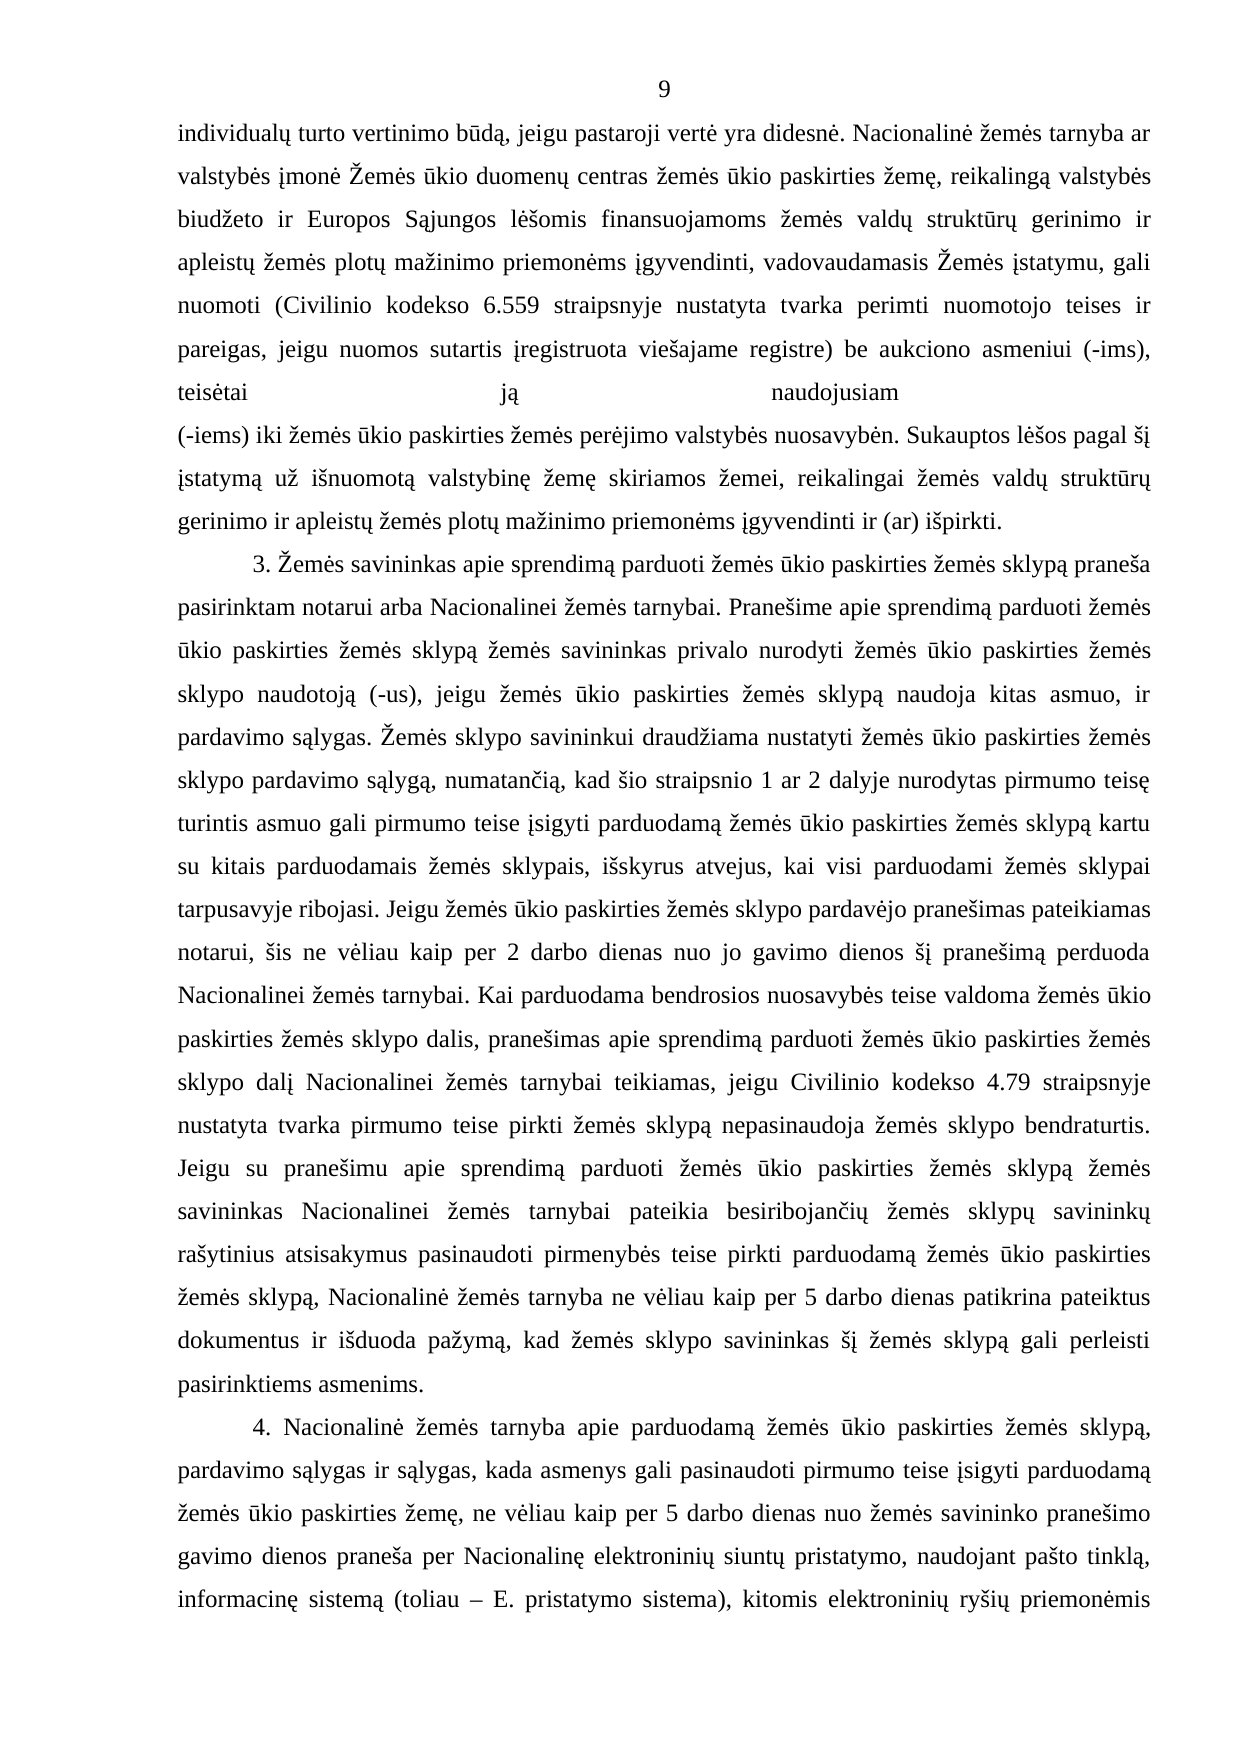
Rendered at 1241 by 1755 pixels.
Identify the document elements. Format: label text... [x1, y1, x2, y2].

text 4. Nacionalinė žemės tarnyba apie parduodamą žemės ūkio paskirties žemės sklypą, pardavimo sąlygas ir sąlygas, kada asmenys gali pasinaudoti pirmumo teise įsigyti parduodamą žemės ūkio paskirties žemę, ne vėliau kaip per 5 darbo dienas nuo žemės savininko pranešimo gavimo dienos praneša per Nacionalinę elektroninių siuntų pristatymo, naudojant pašto tinklą, informacinę sistemą (toliau – E. pristatymo sistema), kitomis elektroninių ryšių priemonėmis [177, 1412, 1152, 1613]
text individualų turto vertinimo būdą, jeigu pastaroji vertė yra didesnė. Nacionalinė žemės tarnyba ar valstybės įmonė Žemės ūkio duomenų centras žemės ūkio paskirties žemę, reikalingą valstybės biudžeto ir Europos Sąjungos lėšomis finansuojamoms žemės valdų struktūrų gerinimo ir apleistų žemės plotų mažinimo priemonėms įgyvendinti, vadovaudamasis Žemės įstatymu, gali nuomoti (Civilinio kodekso 6.559 straipsnyje nustatyta tvarka perimti nuomotojo teises ir pareigas, jeigu nuomos sutartis įregistruota viešajame registre) be aukciono asmeniui (-ims), teisėtai ją naudojusiam (-iems) iki žemės ūkio paskirties žemės perėjimo valstybės nuosavybėn. Sukauptos lėšos pagal šį įstatymą už išnuomotą valstybinę žemę skiriamos žemei, reikalingai žemės valdų struktūrų gerinimo ir apleistų žemės plotų mažinimo priemonėms įgyvendinti ir (ar) išpirkti. [177, 118, 1152, 535]
text 3. Žemės savininkas apie sprendimą parduoti žemės ūkio paskirties žemės sklypą praneša pasirinktam notarui arba Nacionalinei žemės tarnybai. Pranešime apie sprendimą parduoti žemės ūkio paskirties žemės sklypą žemės savininkas privalo nurodyti žemės ūkio paskirties žemės sklypo naudotoją (-us), jeigu žemės ūkio paskirties žemės sklypą naudoja kitas asmuo, ir pardavimo sąlygas. Žemės sklypo savininkui draudžiama nustatyti žemės ūkio paskirties žemės sklypo pardavimo sąlygą, numatančią, kad šio straipsnio 1 ar 2 dalyje nurodytas pirmumo teisę turintis asmuo gali pirmumo teise įsigyti parduodamą žemės ūkio paskirties žemės sklypą kartu su kitais parduodamais žemės sklypais, išskyrus atvejus, kai visi parduodami žemės sklypai tarpusavyje ribojasi. Jeigu žemės ūkio paskirties žemės sklypo pardavėjo pranešimas pateikiamas notarui, šis ne vėliau kaip per 2 darbo dienas nuo jo gavimo dienos šį pranešimą perduoda Nacionalinei žemės tarnybai. Kai parduodama bendrosios nuosavybės teise valdoma žemės ūkio paskirties žemės sklypo dalis, pranešimas apie sprendimą parduoti žemės ūkio paskirties žemės sklypo dalį Nacionalinei žemės tarnybai teikiamas, jeigu Civilinio kodekso 4.79 straipsnyje nustatyta tvarka pirmumo teise pirkti žemės sklypą nepasinaudoja žemės sklypo bendraturtis. Jeigu su pranešimu apie sprendimą parduoti žemės ūkio paskirties žemės sklypą žemės savininkas Nacionalinei žemės tarnybai pateikia besiribojančių žemės sklypų savininkų rašytinius atsisakymus pasinaudoti pirmenybės teise pirkti parduodamą žemės ūkio paskirties žemės sklypą, Nacionalinė žemės tarnyba ne vėliau kaip per 5 darbo dienas patikrina pateiktus dokumentus ir išduoda pažymą, kad žemės sklypo savininkas šį žemės sklypą gali perleisti pasirinktiems asmenims. [177, 549, 1152, 1397]
